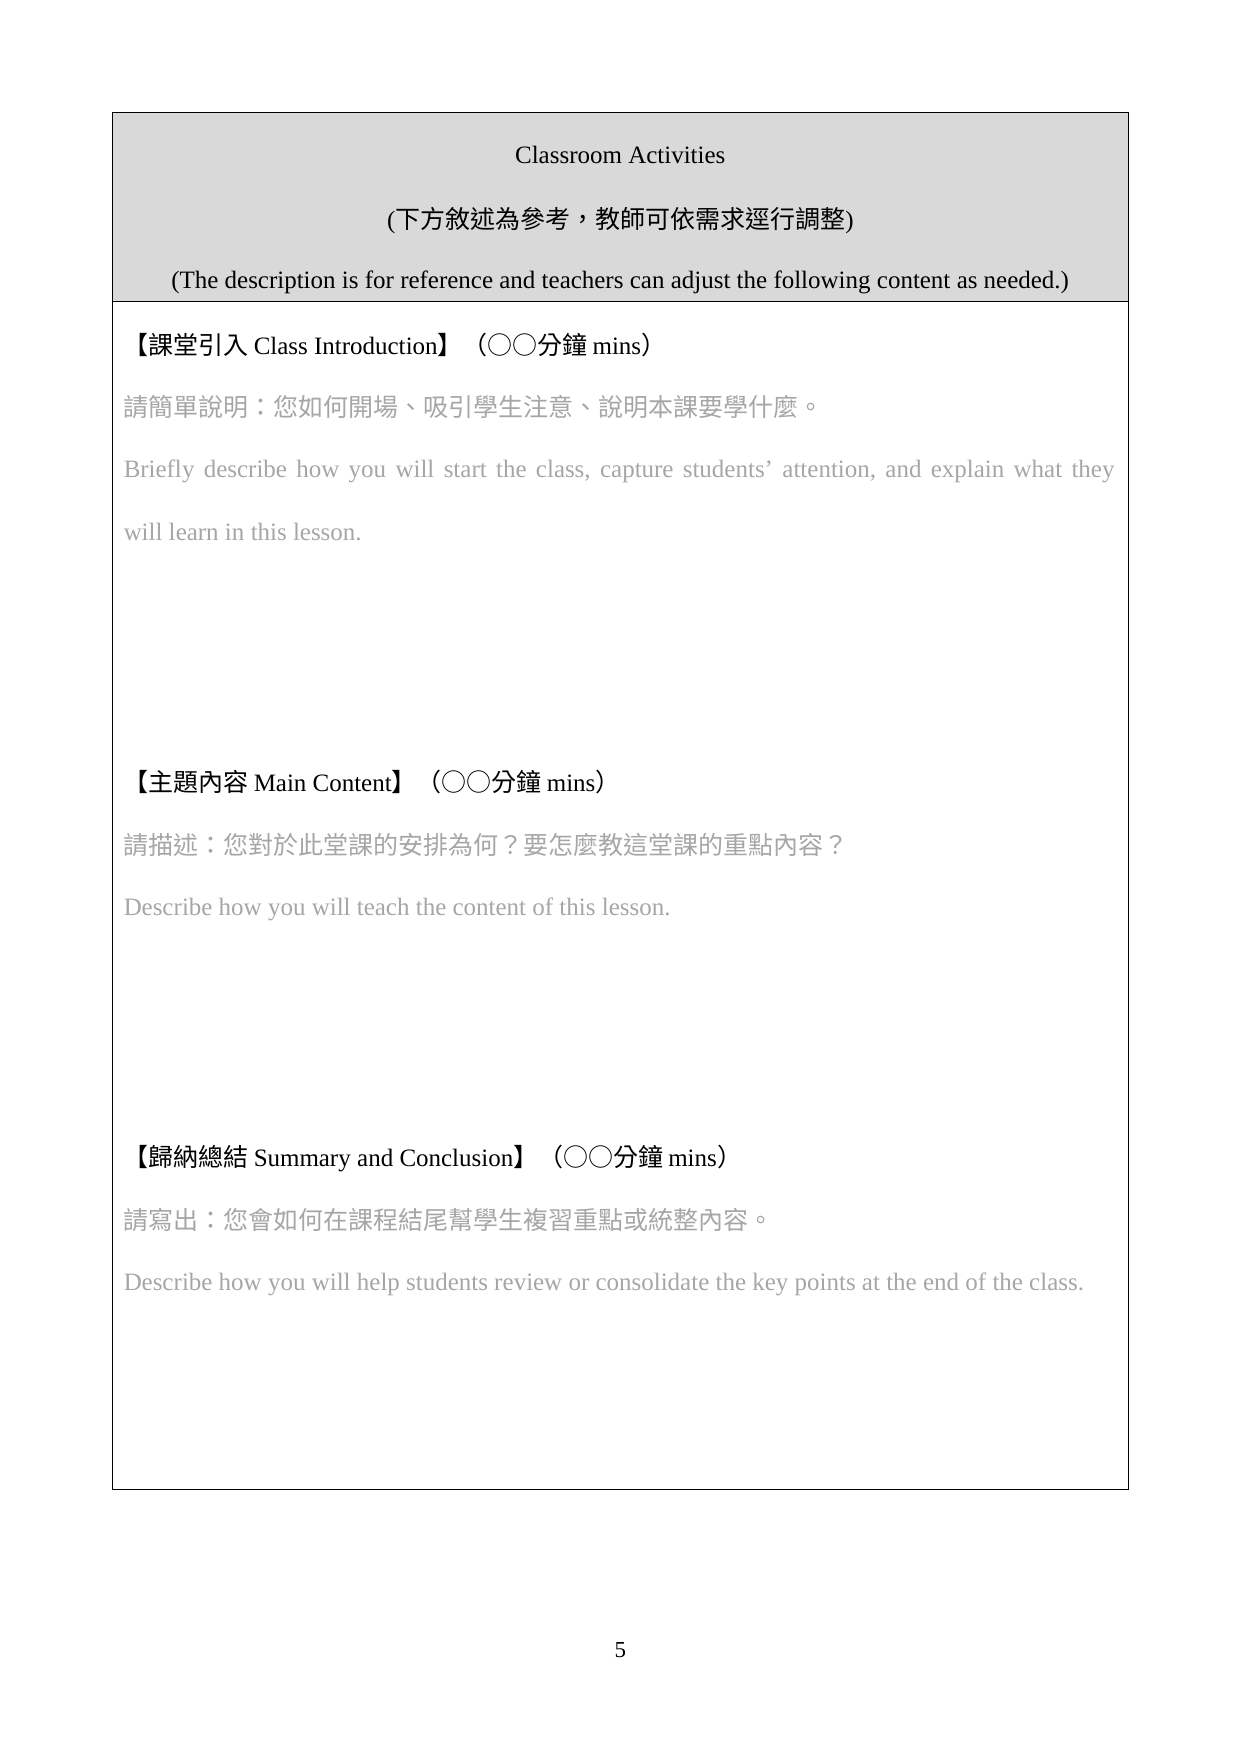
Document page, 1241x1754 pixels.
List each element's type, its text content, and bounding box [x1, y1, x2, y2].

table_cell 【課堂引入Class Introduction】（○○分鐘mins） 請簡單說明：您如何開場、吸引學生注意、說明本課要學什麼。 Briefly describe how you will start the class, capture students’ attention, and explain what they will learn in this lesson. 【主題內容Main Content】（○○分鐘mins） 請描述：您對於此堂課的安排為何？要怎麼教這堂課的重點內容？ Describe how you will teach the content of this lesson. 【歸納總結Summary and Conclusion】（○○分鐘mins） 請寫出：您會如何在課程結尾幫學生複習重點或統整內容。 Describe how you will help students review or consolidate the key points at the end of the class. [113, 302, 1128, 1489]
table_cell Classroom Activities (下方敘述為參考，教師可依需求逕行調整) (The description is for reference and teachers can adjust the following content as needed.) [113, 113, 1128, 301]
